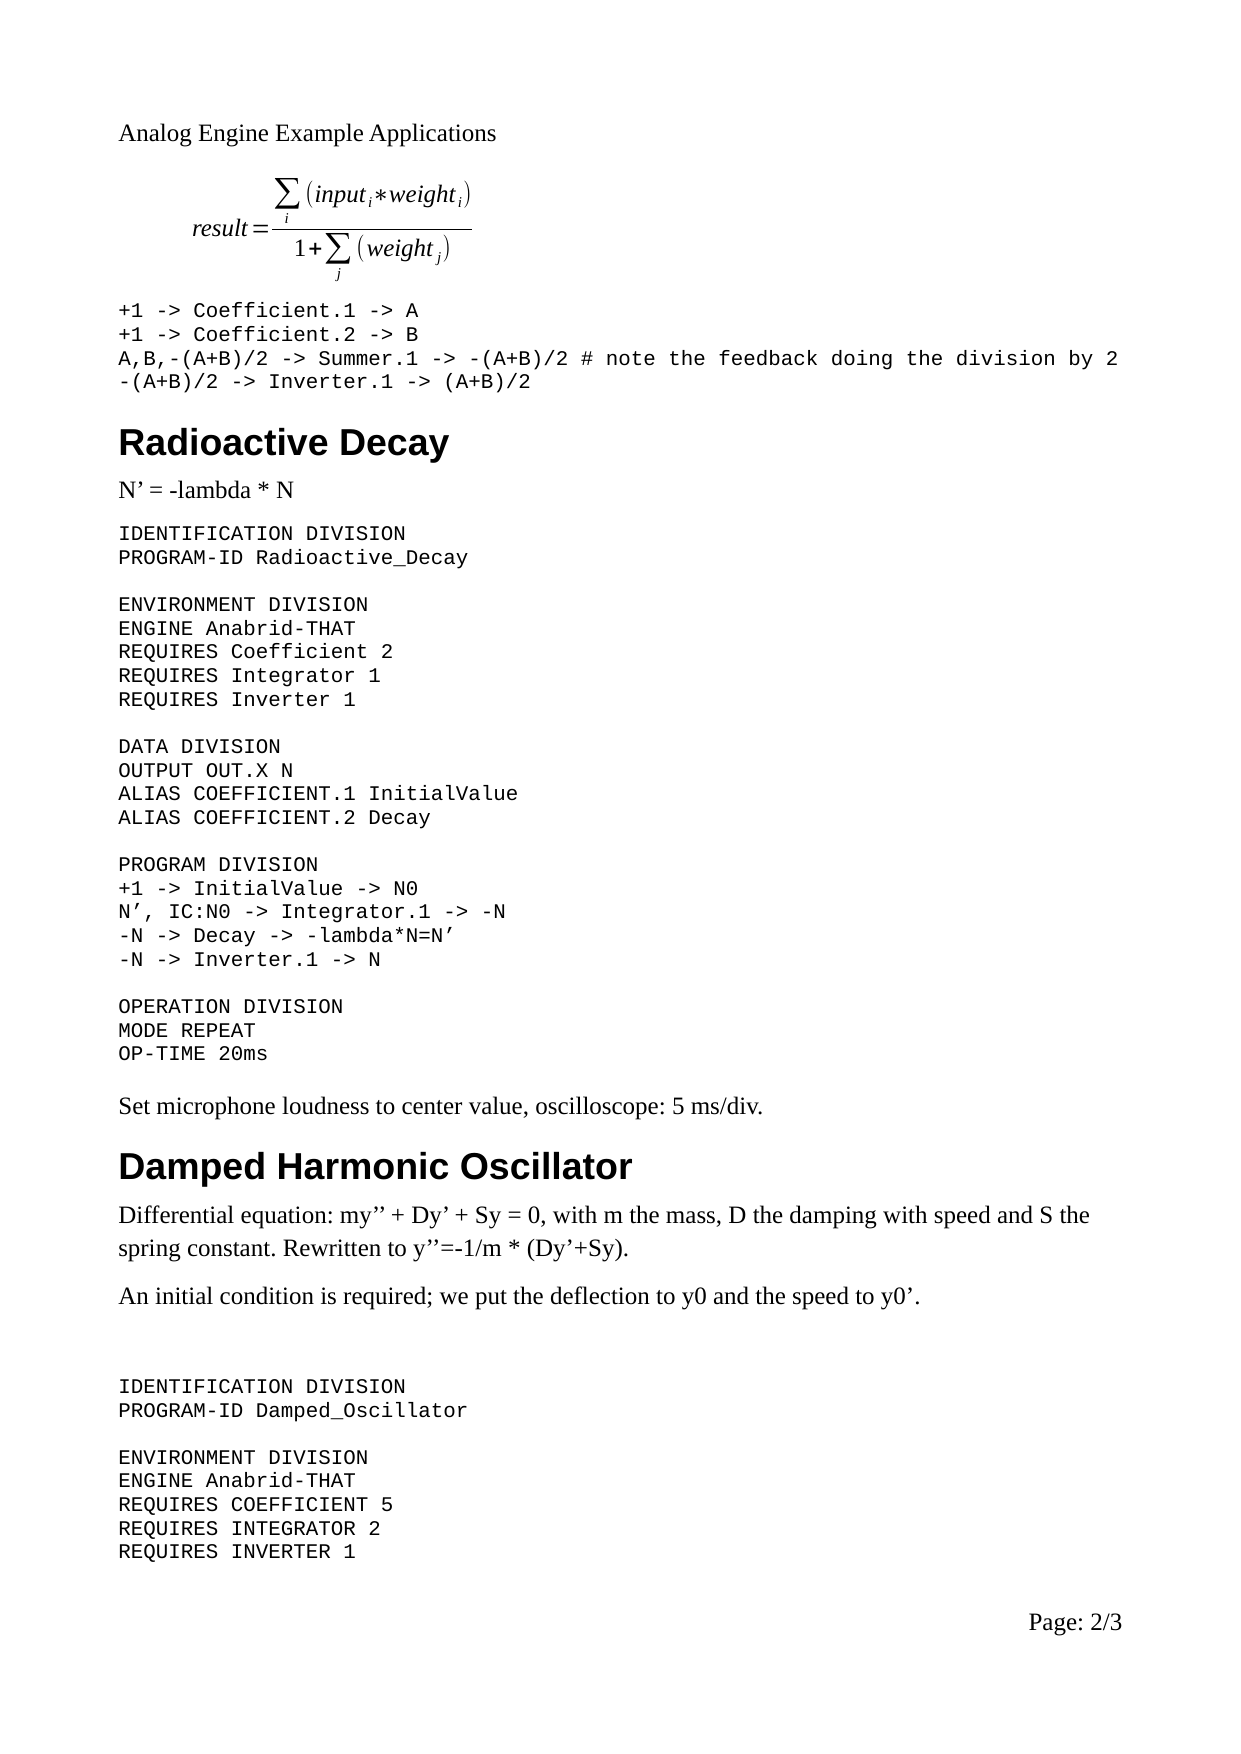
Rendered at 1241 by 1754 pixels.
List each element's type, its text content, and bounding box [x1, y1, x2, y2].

text REQUIRES INTEGRATOR 2 [118, 1518, 1122, 1541]
text -(A+B)/2 -> Inverter.1 -> (A+B)/2 [118, 371, 1122, 395]
text ALIAS COEFFICIENT.2 Decay [118, 807, 1122, 831]
text ENVIRONMENT DIVISION [118, 1447, 1122, 1471]
text Differential equation: my’’ + Dy’ + Sy = 0, with m the mass, D the damping with speed and S the spring constant. Rewritten to y’’=-1/m * (Dy’+Sy). [118, 1200, 1122, 1262]
subtitle Damped Harmonic Oscillator [118, 1144, 1122, 1188]
text ALIAS COEFFICIENT.1 InitialValue [118, 783, 1122, 807]
text DATA DIVISION [118, 736, 1122, 760]
text PROGRAM-ID Radioactive_Decay [118, 547, 1122, 571]
subtitle Radioactive Decay [118, 420, 1122, 463]
text A,B,-(A+B)/2 -> Summer.1 -> -(A+B)/2 # note the feedback doing the division by 2 [118, 348, 1122, 371]
text An initial condition is required; we put the deflection to y0 and the speed to y0’. [118, 1281, 1122, 1309]
text +1 -> Coefficient.2 -> B [118, 324, 1122, 348]
text Set microphone loudness to center value, oscilloscope: 5 ms/div. [118, 1091, 1122, 1119]
text MODE REPEAT [118, 1020, 1122, 1043]
text ENGINE Anabrid-THAT [118, 1471, 1122, 1494]
text REQUIRES Integrator 1 [118, 665, 1122, 689]
text +1 -> Coefficient.1 -> A [118, 300, 1122, 324]
text -N -> Inverter.1 -> N [118, 949, 1122, 972]
text N’, IC:N0 -> Integrator.1 -> -N [118, 902, 1122, 925]
text REQUIRES COEFFICIENT 5 [118, 1494, 1122, 1518]
text OPERATION DIVISION [118, 996, 1122, 1020]
text IDENTIFICATION DIVISION [118, 1376, 1122, 1399]
text -N -> Decay -> -lambda*N=N’ [118, 925, 1122, 949]
text ENVIRONMENT DIVISION [118, 594, 1122, 618]
text +1 -> InitialValue -> N0 [118, 878, 1122, 902]
text PROGRAM-ID Damped_Oscillator [118, 1399, 1122, 1423]
text N’ = -lambda * N [118, 476, 1122, 504]
text OP-TIME 20ms [118, 1043, 1122, 1067]
text REQUIRES Inverter 1 [118, 689, 1122, 712]
text IDENTIFICATION DIVISION [118, 523, 1122, 547]
text REQUIRES INVERTER 1 [118, 1541, 1122, 1565]
text OUTPUT OUT.X N [118, 760, 1122, 783]
text PROGRAM DIVISION [118, 854, 1122, 878]
text ENGINE Anabrid-THAT [118, 618, 1122, 641]
text REQUIRES Coefficient 2 [118, 641, 1122, 665]
